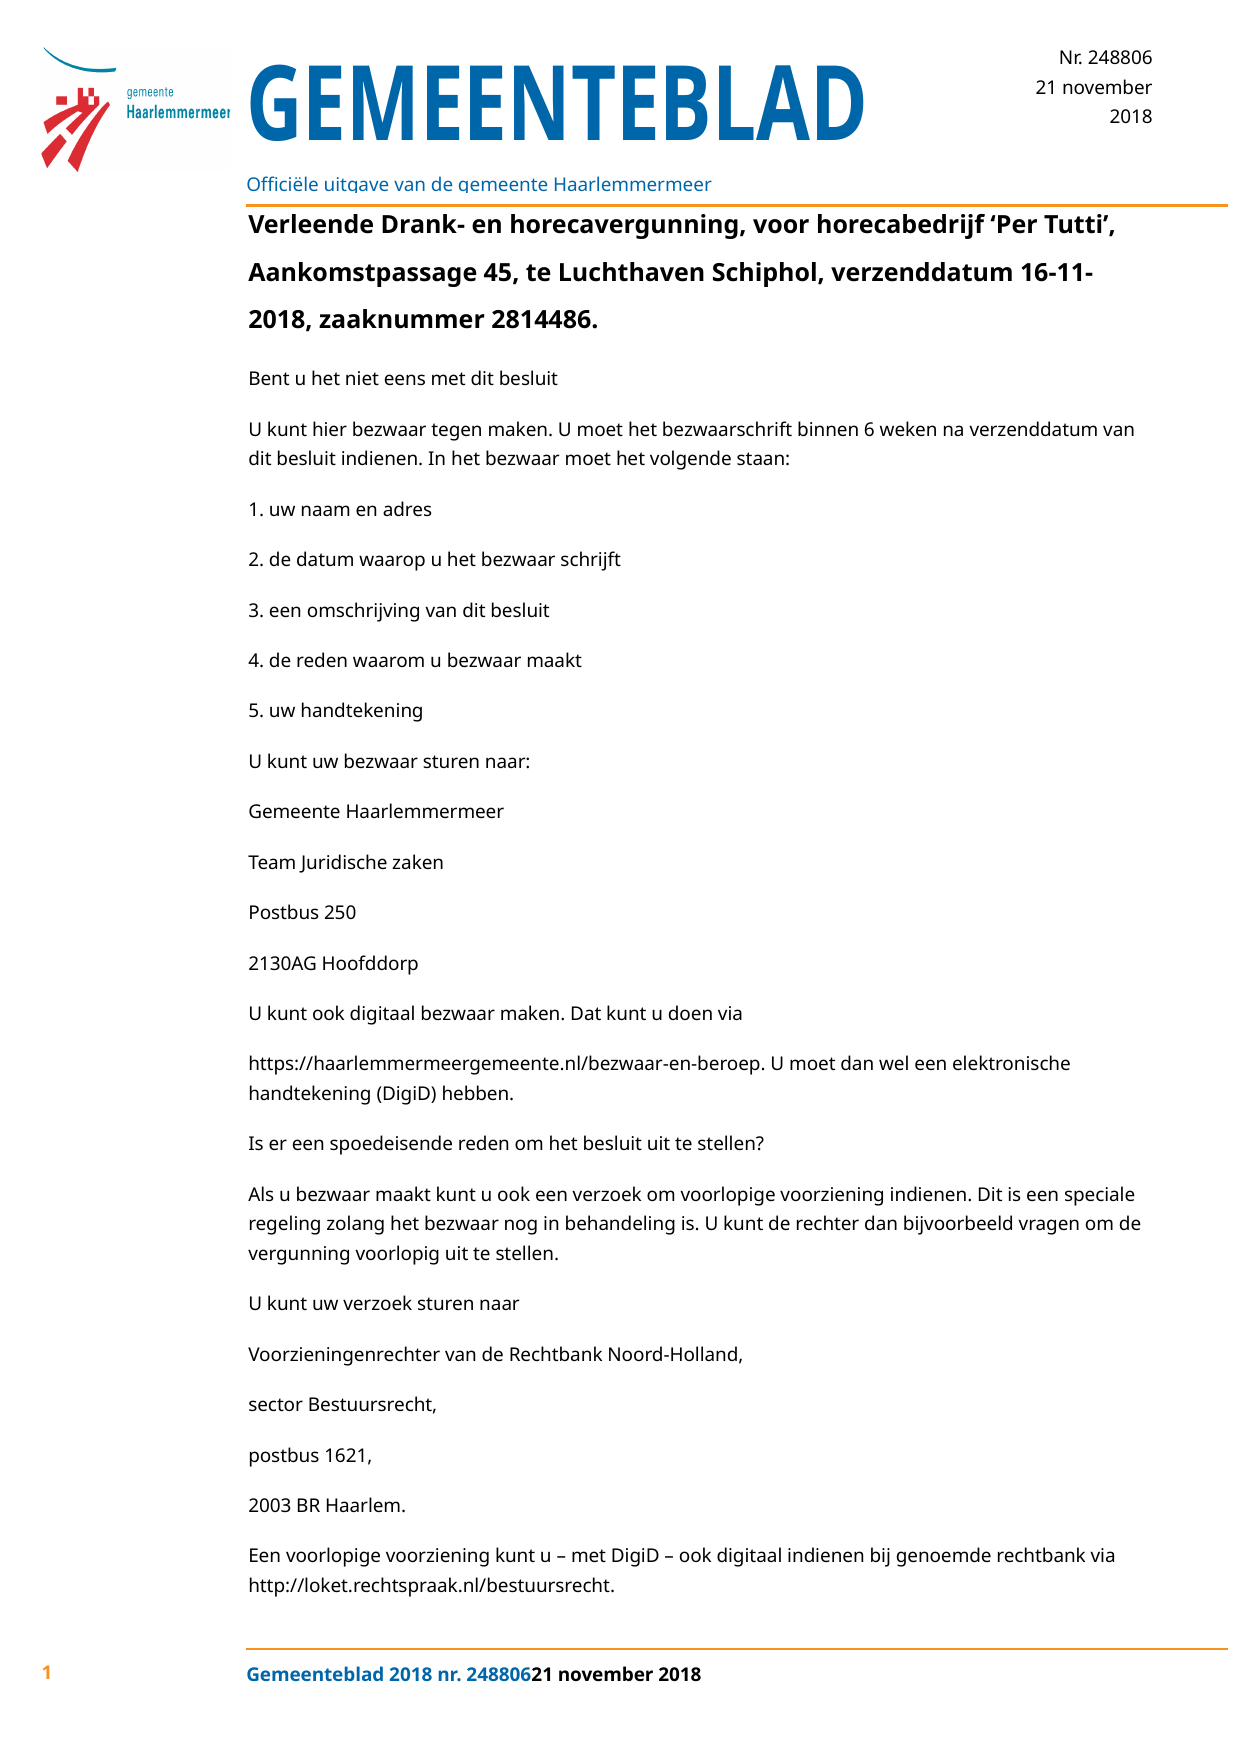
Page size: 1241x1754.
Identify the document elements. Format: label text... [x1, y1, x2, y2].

text Verleende Drank- en horecavergunning, voor horecabedrijf ‘Per Tutti’, Aankomstpassage 45, te Luchthaven Schiphol, verzenddatum 16-11-2018, zaaknummer 2814486. [248, 207, 1152, 336]
text U kunt ook digitaal bezwaar maken. Dat kunt u doen via [248, 1000, 1152, 1026]
text sector Bestuursrecht, [248, 1391, 1152, 1417]
text Voorzieningenrechter van de Rechtbank Noord-Holland, [248, 1341, 1152, 1367]
text Team Juridische zaken [248, 849, 1152, 874]
text Als u bezwaar maakt kunt u ook een verzoek om voorlopige voorziening indienen. Dit is een speciale regeling zolang het bezwaar nog in behandeling is. U kunt de rechter dan bijvoorbeeld vragen om de vergunning voorlopig uit te stellen. [248, 1181, 1152, 1266]
text Is er een spoedeisende reden om het besluit uit te stellen? [248, 1131, 1152, 1156]
text Gemeente Haarlemmermeer [248, 798, 1152, 824]
text 4. de reden waarom u bezwaar maakt [248, 647, 1152, 673]
picture [41, 47, 231, 172]
text Postbus 250 [248, 899, 1152, 925]
text https://haarlemmermeergemeente.nl/bezwaar-en-beroep. U moet dan wel een elektronische handtekening (DigiD) hebben. [248, 1051, 1152, 1106]
text U kunt hier bezwaar tegen maken. U moet het bezwaarschrift binnen 6 weken na verzenddatum van dit besluit indienen. In het bezwaar moet het volgende staan: [248, 416, 1152, 471]
text postbus 1621, [248, 1442, 1152, 1467]
text 5. uw handtekening [248, 698, 1152, 723]
text Een voorlopige voorziening kunt u – met DigiD – ook digitaal indienen bij genoemde rechtbank via http://loket.rechtspraak.nl/bestuursrecht. [248, 1543, 1152, 1598]
text U kunt uw bezwaar sturen naar: [248, 748, 1152, 774]
text 3. een omschrijving van dit besluit [248, 597, 1152, 622]
text U kunt uw verzoek sturen naar [248, 1291, 1152, 1316]
text 2003 BR Haarlem. [248, 1492, 1152, 1518]
text 2. de datum waarop u het bezwaar schrijft [248, 546, 1152, 572]
text 2130AG Hoofddorp [248, 950, 1152, 975]
text Bent u het niet eens met dit besluit [248, 366, 1152, 391]
text 1. uw naam en adres [248, 496, 1152, 522]
